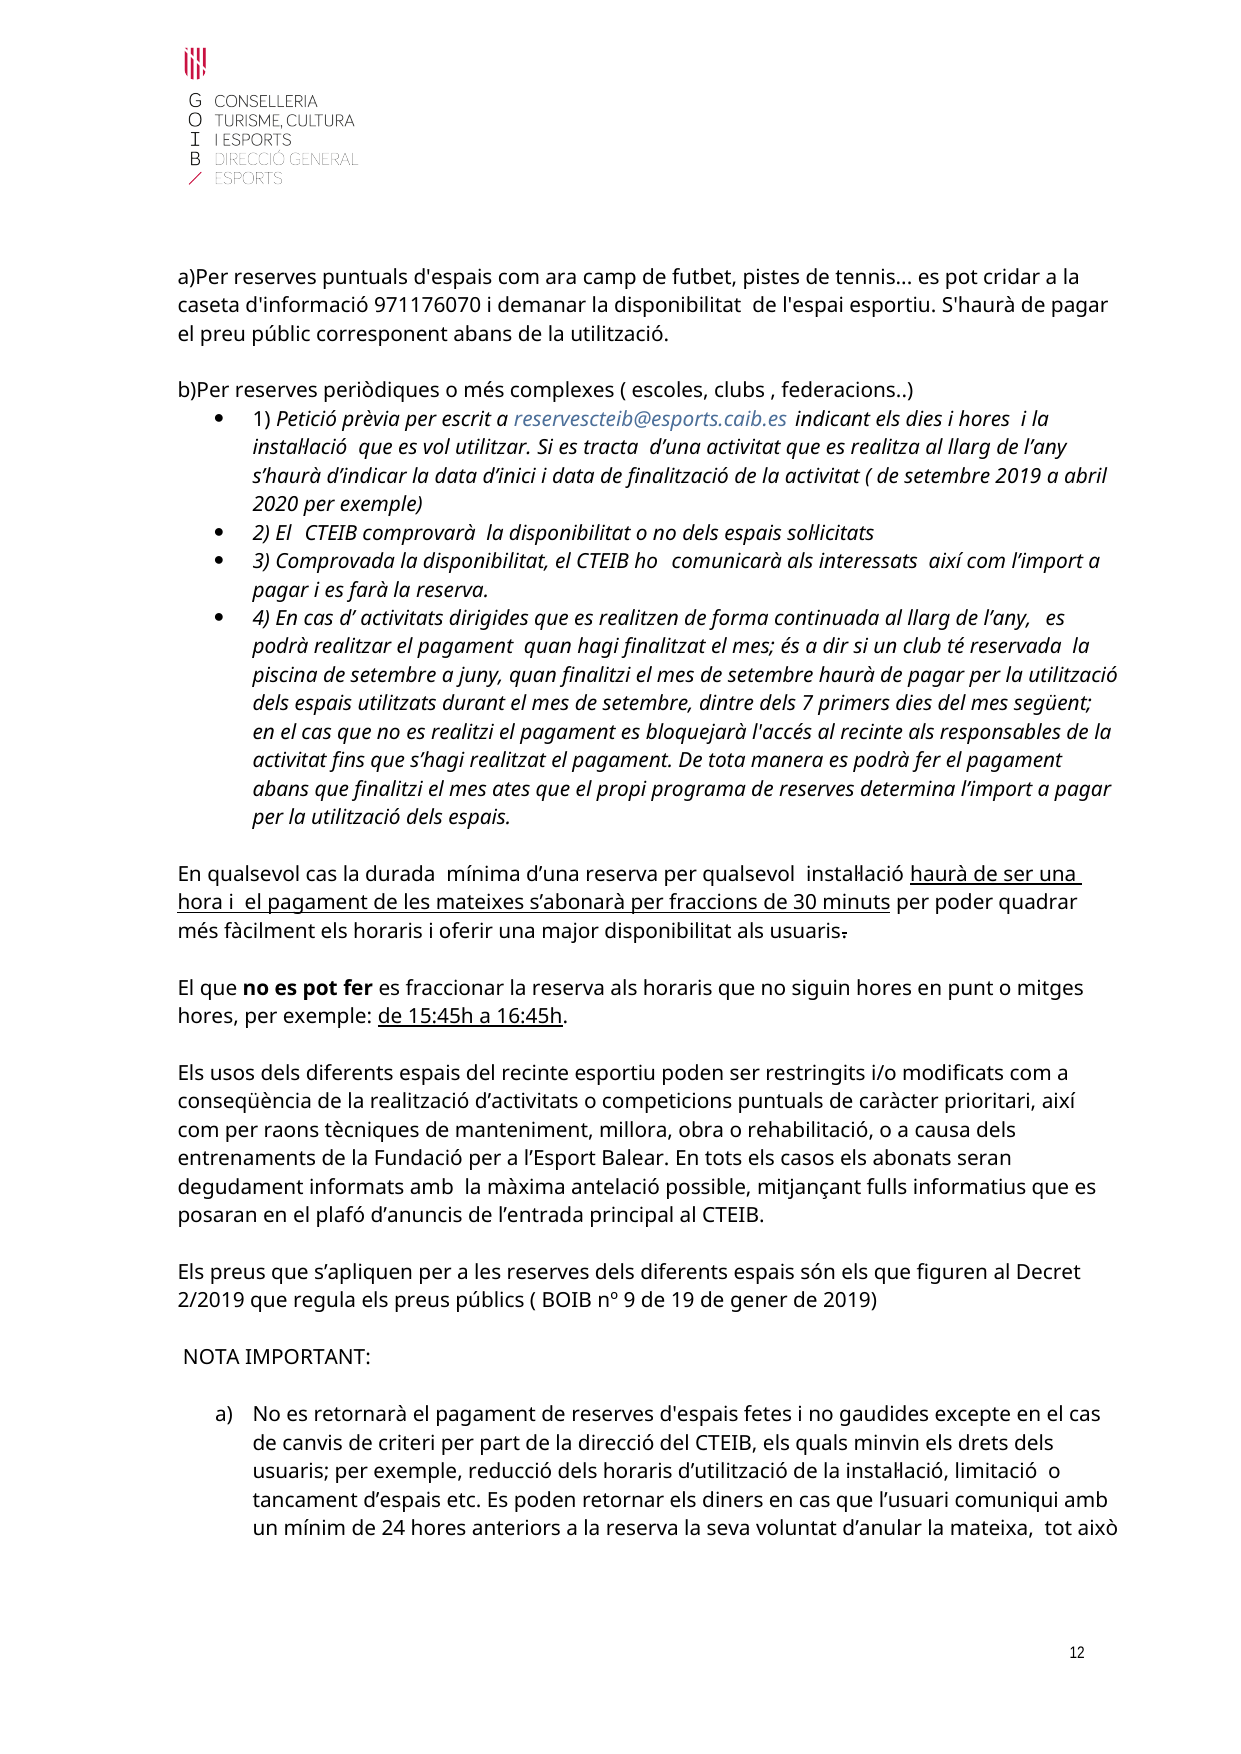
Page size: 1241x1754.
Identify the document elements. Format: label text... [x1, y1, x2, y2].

list 1) Petició prèvia per escrit a reservescteib@esports.caib.es indicant els dies i hores i la instal·lació que es vol utilitzar. Si es tracta d’una activitat que es realitza al llarg de l’any s’haurà d’indicar la data d’inici i data de finalització de la activitat ( de setembre 2019 a abril 2020 per exemple) [215, 404, 1122, 518]
text Els preus que s’apliquen per a les reserves dels diferents espais són els que figuren al Decret 2/2019 que regula els preus públics ( BOIB nº 9 de 19 de gener de 2019) [177, 1257, 1122, 1314]
text En qualsevol cas la durada mínima d’una reserva per qualsevol instal·lació haurà de ser una hora i el pagament de les mateixes s’abonarà per fraccions de 30 minuts per poder quadrar més fàcilment els horaris i oferir una major disponibilitat als usuaris. [177, 859, 1122, 944]
text Els usos dels diferents espais del recinte esportiu poden ser restringits i/o modificats com a conseqüència de la realització d’activitats o competicions puntuals de caràcter prioritari, així com per raons tècniques de manteniment, millora, obra o rehabilitació, o a causa dels entrenaments de la Fundació per a l’Esport Balear. En tots els casos els abonats seran degudament informats amb la màxima antelació possible, mitjançant fulls informatius que es posaran en el plafó d’anuncis de l’entrada principal al CTEIB. [177, 1058, 1122, 1229]
list 2) El CTEIB comprovarà la disponibilitat o no dels espais sol·licitats [215, 518, 1122, 546]
text a)Per reserves puntuals d'espais com ara camp de futbet, pistes de tennis... es pot cridar a la caseta d'informació 971176070 i demanar la disponibilitat de l'espai esportiu. S'haurà de pagar el preu públic corresponent abans de la utilització. [177, 262, 1122, 347]
text b)Per reserves periòdiques o més complexes ( escoles, clubs , federacions..) [177, 376, 1122, 404]
list 3) Comprovada la disponibilitat, el CTEIB ho comunicarà als interessats així com l’import a pagar i es farà la reserva. [215, 546, 1122, 603]
text El que no es pot fer es fraccionar la reserva als horaris que no siguin hores en punt o mitges hores, per exemple: de 15:45h a 16:45h. [177, 973, 1122, 1030]
picture [169, 37, 372, 204]
list 4) En cas d’ activitats dirigides que es realitzen de forma continuada al llarg de l’any, es podrà realitzar el pagament quan hagi finalitzat el mes; és a dir si un club té reservada la piscina de setembre a juny, quan finalitzi el mes de setembre haurà de pagar per la utilització dels espais utilitzats durant el mes de setembre, dintre dels 7 primers dies del mes següent; en el cas que no es realitzi el pagament es bloquejarà l'accés al recinte als responsables de la activitat fins que s’hagi realitzat el pagament. De tota manera es podrà fer el pagament abans que finalitzi el mes ates que el propi programa de reserves determina l’import a pagar per la utilització dels espais. [215, 603, 1122, 831]
text NOTA IMPORTANT: [177, 1342, 1122, 1371]
list No es retornarà el pagament de reserves d'espais fetes i no gaudides excepte en el cas de canvis de criteri per part de la direcció del CTEIB, els quals minvin els drets dels usuaris; per exemple, reducció dels horaris d’utilització de la instal·lació, limitació o tancament d’espais etc. Es poden retornar els diners en cas que l’usuari comuniqui amb un mínim de 24 hores anteriors a la reserva la seva voluntat d’anular la mateixa, tot això [215, 1399, 1122, 1542]
